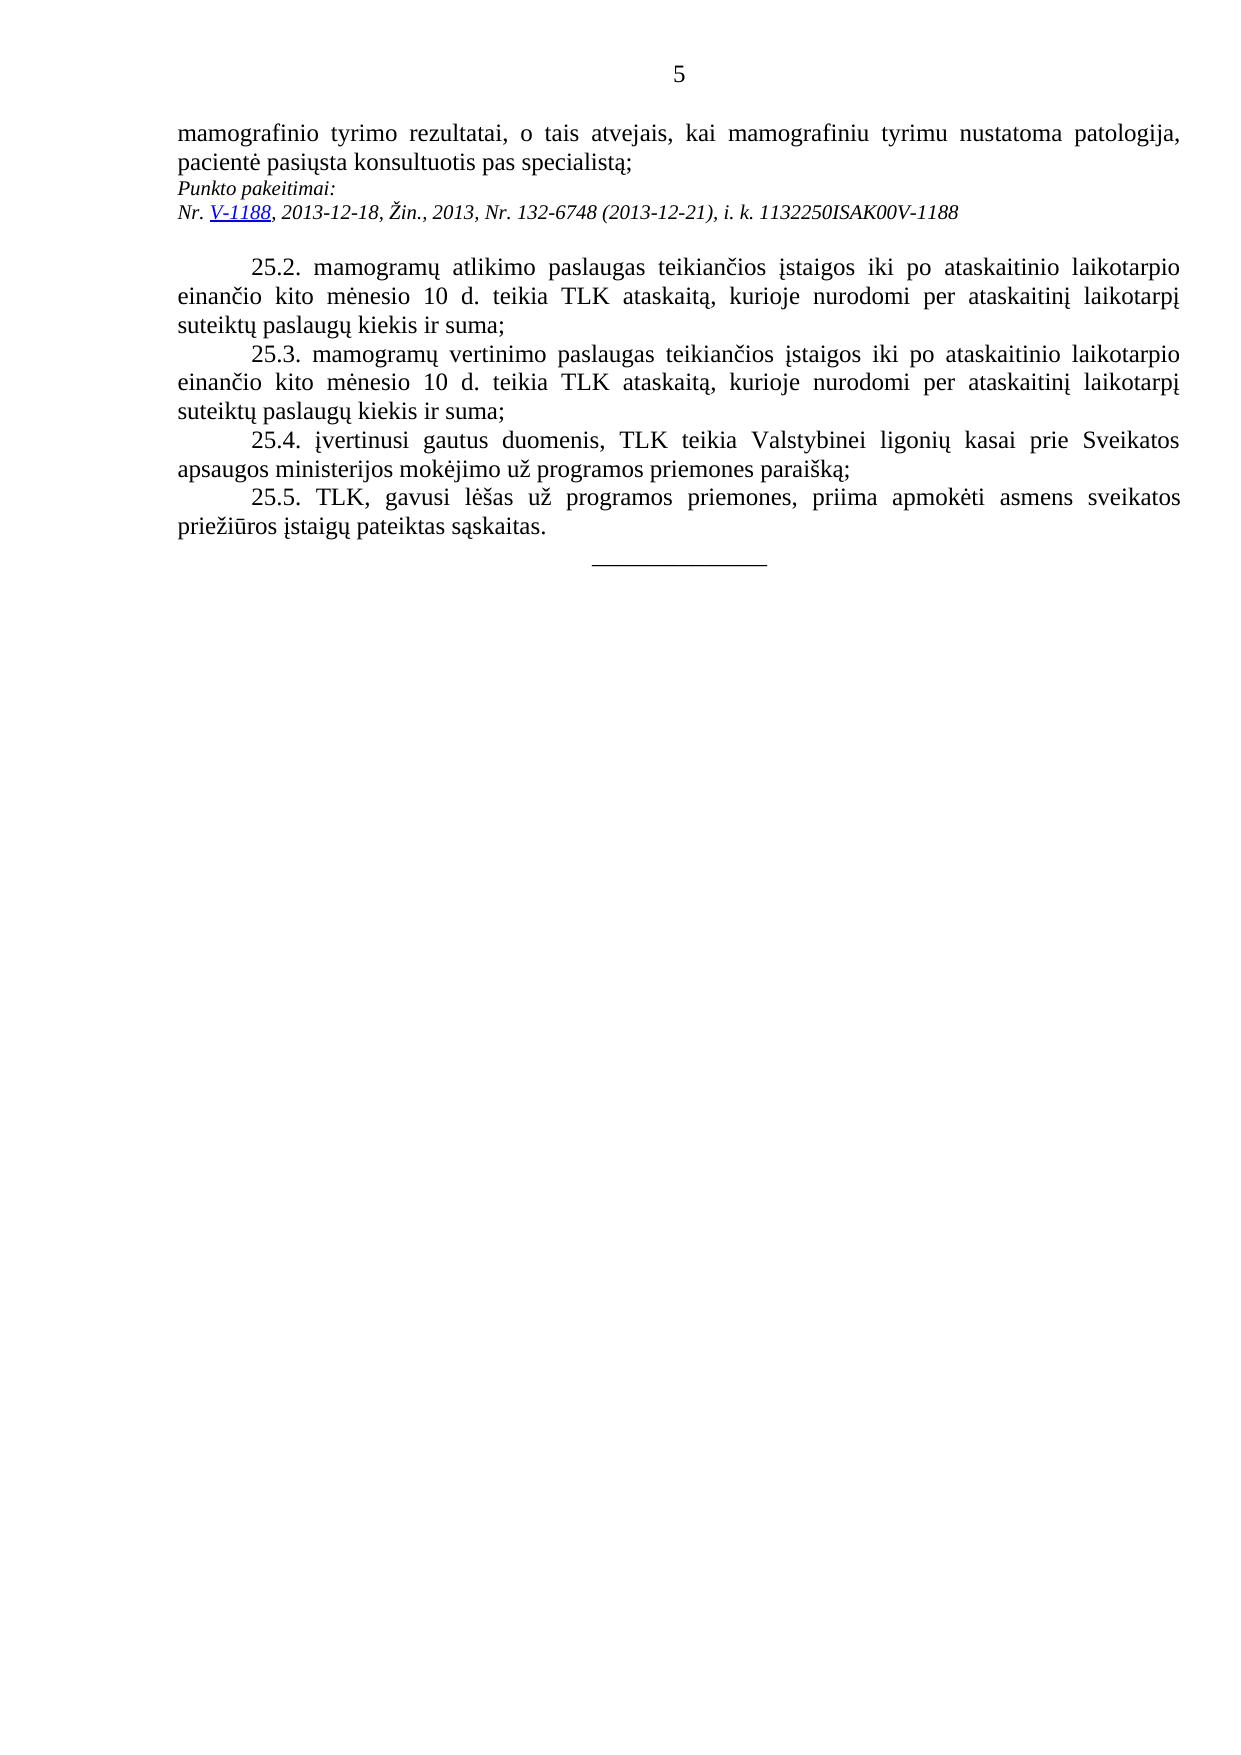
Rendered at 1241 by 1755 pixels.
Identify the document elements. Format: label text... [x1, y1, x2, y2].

text 25.4. įvertinusi gautus duomenis, TLK teikia Valstybinei ligonių kasai prie Sveikatos apsaugos ministerijos mokėjimo už programos priemones paraišką; [177, 425, 1181, 482]
text 25.5. TLK, gavusi lėšas už programos priemones, priima apmokėti asmens sveikatos priežiūros įstaigų pateiktas sąskaitas. [177, 482, 1181, 540]
text mamografinio tyrimo rezultatai, o tais atvejais, kai mamografiniu tyrimu nustatoma patologija, pacientė pasiųsta konsultuotis pas specialistą; [177, 118, 1181, 176]
text 25.3. mamogramų vertinimo paslaugas teikiančios įstaigos iki po ataskaitinio laikotarpio einančio kito mėnesio 10 d. teikia TLK ataskaitą, kurioje nurodomi per ataskaitinį laikotarpį suteiktų paslaugų kiekis ir suma; [177, 339, 1181, 425]
text Nr. V-1188, 2013-12-18, Žin., 2013, Nr. 132-6748 (2013-12-21), i. k. 1132250ISAK00V-1188 [177, 200, 1181, 224]
text ______________ [177, 540, 1181, 569]
text 25.2. mamogramų atlikimo paslaugas teikiančios įstaigos iki po ataskaitinio laikotarpio einančio kito mėnesio 10 d. teikia TLK ataskaitą, kurioje nurodomi per ataskaitinį laikotarpį suteiktų paslaugų kiekis ir suma; [177, 252, 1181, 339]
text Punkto pakeitimai: [177, 176, 1181, 200]
